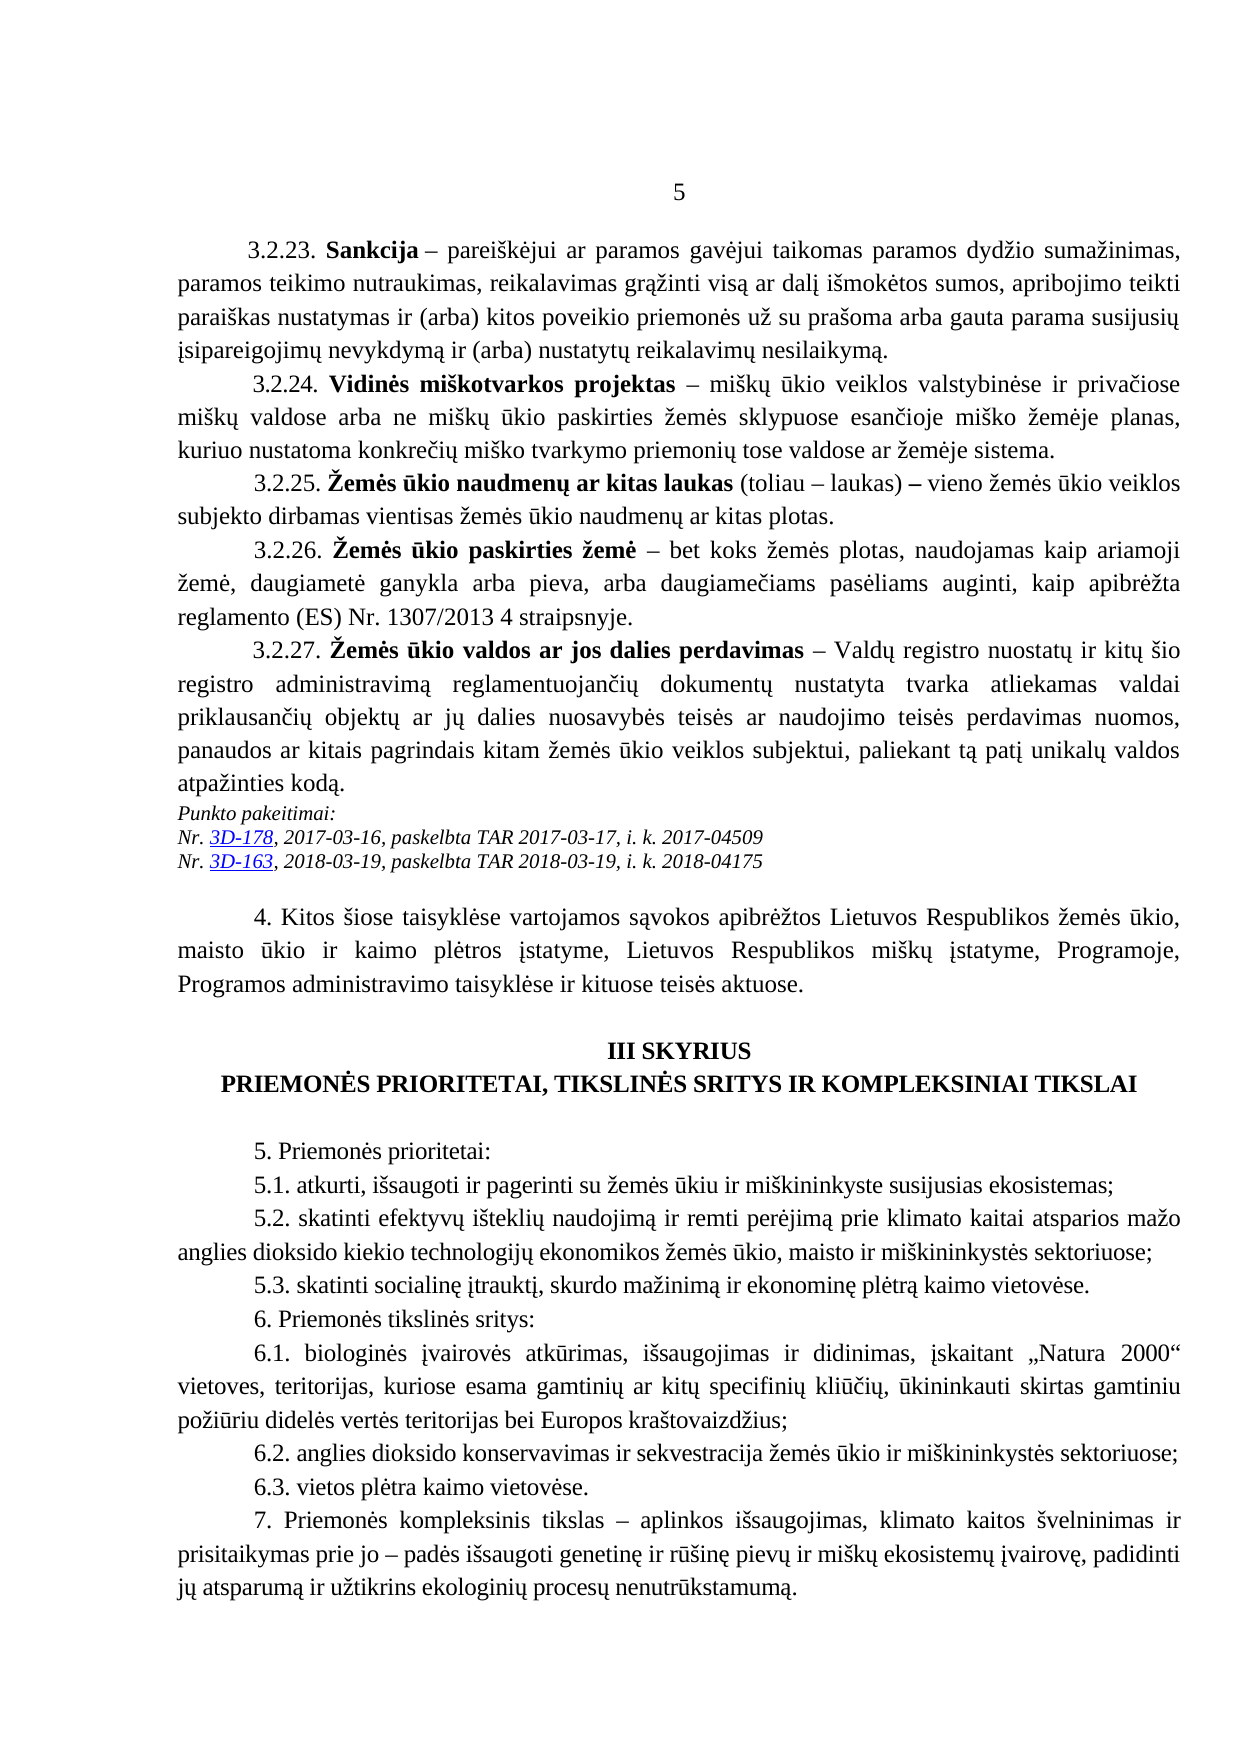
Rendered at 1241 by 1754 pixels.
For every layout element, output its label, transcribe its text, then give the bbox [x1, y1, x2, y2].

text 5.1. atkurti, išsaugoti ir pagerinti su žemės ūkiu ir miškininkyste susijusias ekosistemas; [177, 1170, 1181, 1199]
text III SKYRIUS [177, 1036, 1181, 1064]
text PRIEMONĖS PRIORITETAI, TIKSLINĖS SRITYS IR KOMPLEKSINIAI TIKSLAI [177, 1069, 1181, 1098]
text Nr. 3D-178, 2017-03-16, paskelbta TAR 2017-03-17, i. k. 2017-04509 [177, 825, 1181, 849]
text 5.3. skatinti socialinę įtrauktį, skurdo mažinimą ir ekonominę plėtrą kaimo vietovėse. [177, 1271, 1181, 1299]
text 3.2.24. Vidinės miškotvarkos projektas – miškų ūkio veiklos valstybinėse ir privačiose miškų valdose arba ne miškų ūkio paskirties žemės sklypuose esančioje miško žemėje planas, kuriuo nustatoma konkrečių miško tvarkymo priemonių tose valdose ar žemėje sistema. [177, 369, 1181, 464]
text Nr. 3D-163, 2018-03-19, paskelbta TAR 2018-03-19, i. k. 2018-04175 [177, 849, 1181, 873]
text 5. Priemonės prioritetai: [177, 1136, 1181, 1165]
text 3.2.23. Sankcija – pareiškėjui ar paramos gavėjui taikomas paramos dydžio sumažinimas, paramos teikimo nutraukimas, reikalavimas grąžinti visą ar dalį išmokėtos sumos, apribojimo teikti paraiškas nustatymas ir (arba) kitos poveikio priemonės už su prašoma arba gauta parama susijusių įsipareigojimų nevykdymą ir (arba) nustatytų reikalavimų nesilaikymą. [177, 235, 1181, 364]
text 7. Priemonės kompleksinis tikslas – aplinkos išsaugojimas, klimato kaitos švelninimas ir prisitaikymas prie jo – padės išsaugoti genetinę ir rūšinę pievų ir miškų ekosistemų įvairovę, padidinti jų atsparumą ir užtikrins ekologinių procesų nenutrūkstamumą. [177, 1505, 1181, 1601]
text Punkto pakeitimai: [177, 801, 1181, 825]
text 6.3. vietos plėtra kaimo vietovėse. [177, 1472, 1181, 1501]
text 4. Kitos šiose taisyklėse vartojamos sąvokos apibrėžtos Lietuvos Respublikos žemės ūkio, maisto ūkio ir kaimo plėtros įstatyme, Lietuvos Respublikos miškų įstatyme, Programoje, Programos administravimo taisyklėse ir kituose teisės aktuose. [177, 902, 1181, 997]
text 6.1. biologinės įvairovės atkūrimas, išsaugojimas ir didinimas, įskaitant „Natura 2000“ vietoves, teritorijas, kuriose esama gamtinių ar kitų specifinių kliūčių, ūkininkauti skirtas gamtiniu požiūriu didelės vertės teritorijas bei Europos kraštovaizdžius; [177, 1338, 1181, 1433]
text 3.2.26. Žemės ūkio paskirties žemė – bet koks žemės plotas, naudojamas kaip ariamoji žemė, daugiametė ganykla arba pieva, arba daugiamečiams pasėliams auginti, kaip apibrėžta reglamento (ES) Nr. 1307/2013 4 straipsnyje. [177, 535, 1181, 631]
text 3.2.27. Žemės ūkio valdos ar jos dalies perdavimas – Valdų registro nuostatų ir kitų šio registro administravimą reglamentuojančių dokumentų nustatyta tvarka atliekamas valdai priklausančių objektų ar jų dalies nuosavybės teisės ar naudojimo teisės perdavimas nuomos, panaudos ar kitais pagrindais kitam žemės ūkio veiklos subjektui, paliekant tą patį unikalų valdos atpažinties kodą. [177, 636, 1181, 796]
text 6. Priemonės tikslinės sritys: [177, 1304, 1181, 1333]
text 3.2.25. Žemės ūkio naudmenų ar kitas laukas (toliau – laukas) – vieno žemės ūkio veiklos subjekto dirbamas vientisas žemės ūkio naudmenų ar kitas plotas. [177, 468, 1181, 530]
text 5.2. skatinti efektyvų išteklių naudojimą ir remti perėjimą prie klimato kaitai atsparios mažo anglies dioksido kiekio technologijų ekonomikos žemės ūkio, maisto ir miškininkystės sektoriuose; [177, 1203, 1181, 1266]
text 6.2. anglies dioksido konservavimas ir sekvestracija žemės ūkio ir miškininkystės sektoriuose; [177, 1438, 1181, 1467]
